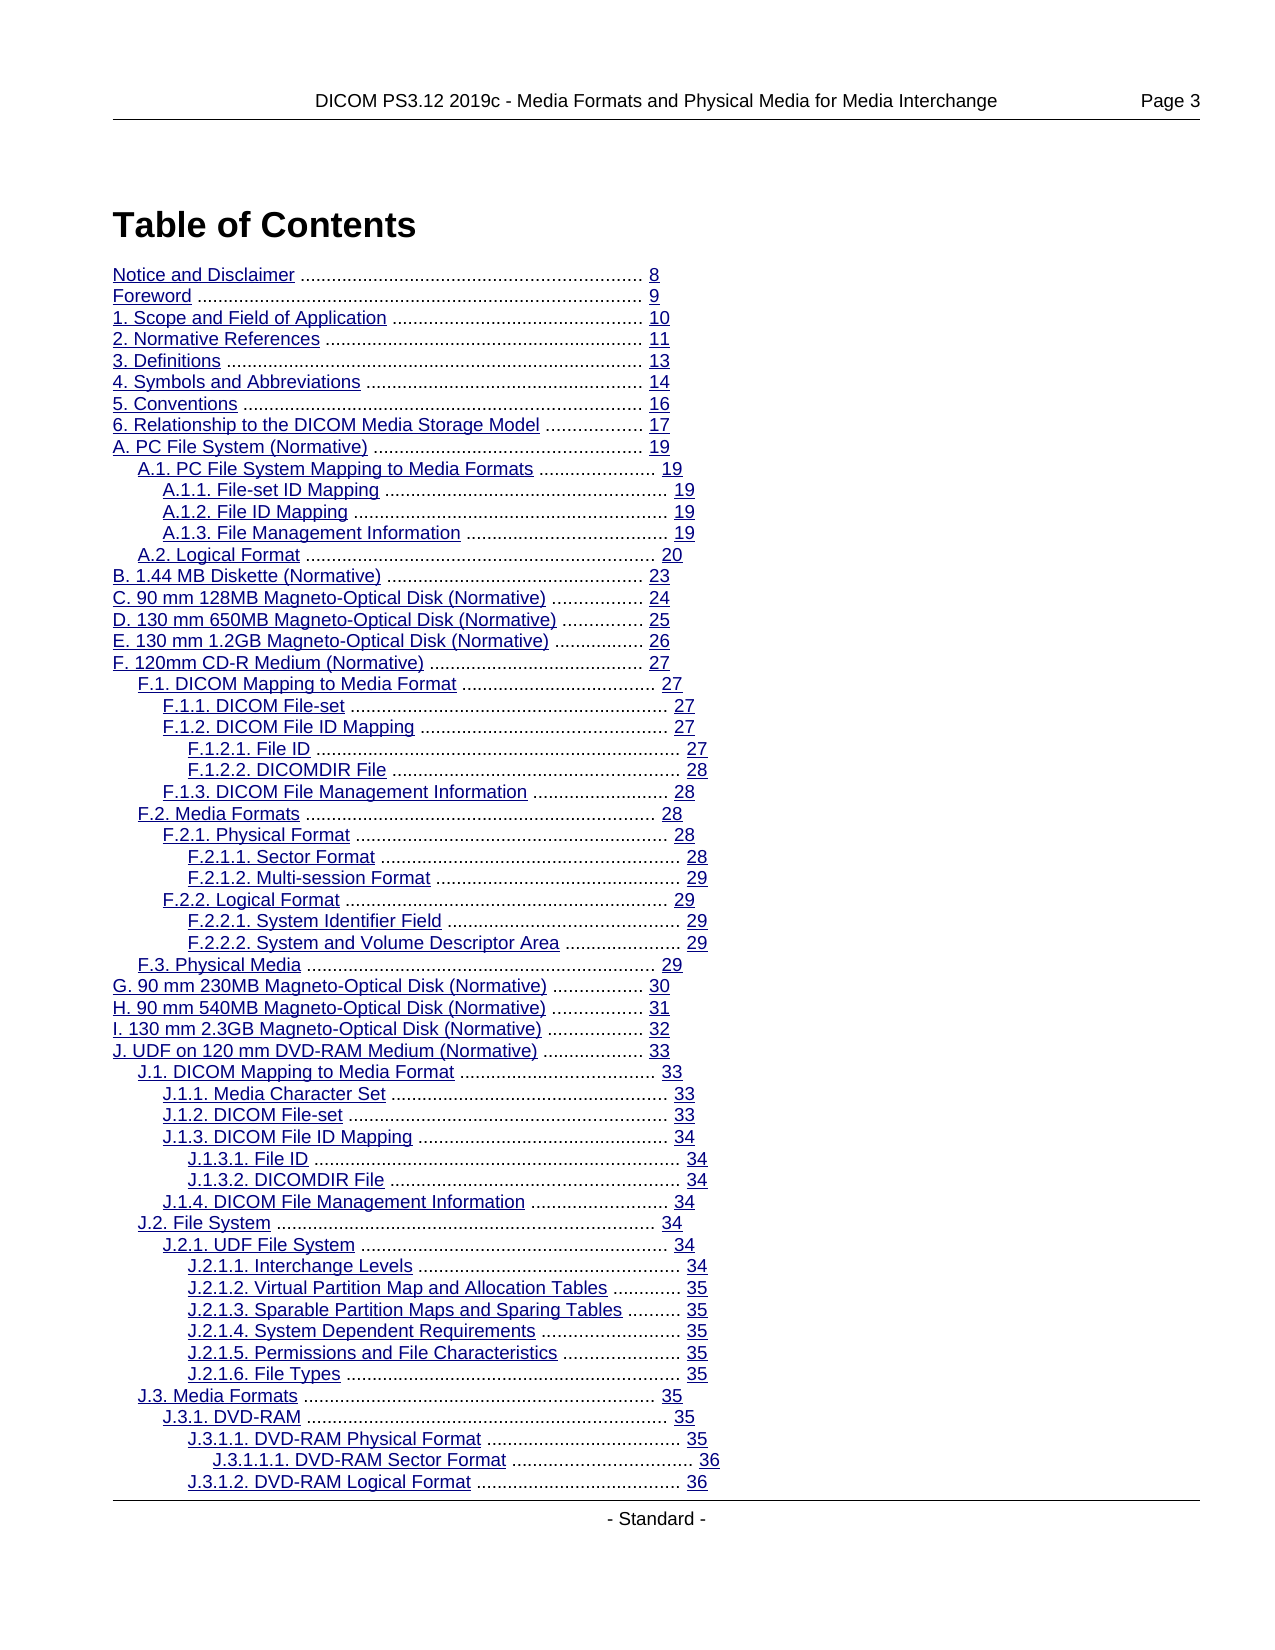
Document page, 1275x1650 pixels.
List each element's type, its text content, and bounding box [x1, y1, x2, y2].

text 2. Normative References 0 [112, 328, 1175, 349]
text F.1.2.1. File ID 0 [187, 738, 1175, 759]
text F.2. Media Formats 0 [137, 802, 1175, 824]
text A.1.1. File-set ID Mapping 0 [162, 479, 1175, 501]
text 3. Definitions 0 [112, 349, 1175, 371]
text F.2.2.1. System Identifier Field 0 [187, 910, 1175, 932]
text A. PC File System (Normative) 0 [112, 436, 1175, 457]
text F.2.1.2. Multi-session Format 0 [187, 867, 1175, 889]
text F.2.1. Physical Format 0 [162, 824, 1175, 846]
text F.1.3. DICOM File Management Information 0 [162, 781, 1175, 802]
text J.2.1.6. File Types 0 [187, 1363, 1175, 1384]
text F. 120mm CD-R Medium (Normative) 0 [112, 651, 1175, 673]
text F.1.1. DICOM File-set 0 [162, 694, 1175, 716]
text F.2.1.1. Sector Format 0 [187, 846, 1175, 867]
text J.3.1. DVD-RAM 0 [162, 1406, 1175, 1428]
text F.3. Physical Media 0 [137, 953, 1175, 975]
text I. 130 mm 2.3GB Magneto-Optical Disk (Normative) 0 [112, 1018, 1175, 1039]
text J.1.3. DICOM File ID Mapping 0 [162, 1126, 1175, 1147]
text F.2.2.2. System and Volume Descriptor Area 0 [187, 932, 1175, 953]
text J.2.1.5. Permissions and File Characteristics 0 [187, 1341, 1175, 1363]
text B. 1.44 MB Diskette (Normative) 0 [112, 565, 1175, 587]
text F.2.2. Logical Format 0 [162, 889, 1175, 910]
text A.1. PC File System Mapping to Media Formats 0 [137, 457, 1175, 479]
text H. 90 mm 540MB Magneto-Optical Disk (Normative) 0 [112, 996, 1175, 1018]
text 6. Relationship to the DICOM Media Storage Model 0 [112, 414, 1175, 436]
text J.1.2. DICOM File-set 0 [162, 1104, 1175, 1126]
text J.3.1.2. DVD-RAM Logical Format 0 [187, 1471, 1175, 1492]
text J.2. File System 0 [137, 1212, 1175, 1234]
text J.3.1.1.1. DVD-RAM Sector Format 0 [212, 1449, 1175, 1471]
text Table of Contents [112, 204, 1200, 245]
text E. 130 mm 1.2GB Magneto-Optical Disk (Normative) 0 [112, 630, 1175, 651]
text J.3. Media Formats 0 [137, 1384, 1175, 1406]
text A.2. Logical Format 0 [137, 544, 1175, 565]
text J.1. DICOM Mapping to Media Format 0 [137, 1061, 1175, 1083]
text Foreword 0 [112, 285, 1175, 306]
text J.2.1.3. Sparable Partition Maps and Sparing Tables 0 [187, 1298, 1175, 1320]
text F.1. DICOM Mapping to Media Format 0 [137, 673, 1175, 694]
text 4. Symbols and Abbreviations 0 [112, 371, 1175, 393]
text J.1.3.2. DICOMDIR File 0 [187, 1169, 1175, 1191]
text J.1.1. Media Character Set 0 [162, 1083, 1175, 1104]
text 1. Scope and Field of Application 0 [112, 306, 1175, 328]
text J.2.1.1. Interchange Levels 0 [187, 1255, 1175, 1277]
text J. UDF on 120 mm DVD-RAM Medium (Normative) 0 [112, 1039, 1175, 1061]
text J.1.4. DICOM File Management Information 0 [162, 1191, 1175, 1212]
text J.3.1.1. DVD-RAM Physical Format 0 [187, 1428, 1175, 1449]
text F.1.2.2. DICOMDIR File 0 [187, 759, 1175, 781]
text G. 90 mm 230MB Magneto-Optical Disk (Normative) 0 [112, 975, 1175, 996]
text A.1.3. File Management Information 0 [162, 522, 1175, 544]
text C. 90 mm 128MB Magneto-Optical Disk (Normative) 0 [112, 587, 1175, 608]
text J.2.1. UDF File System 0 [162, 1234, 1175, 1255]
text J.1.3.1. File ID 0 [187, 1147, 1175, 1169]
text F.1.2. DICOM File ID Mapping 0 [162, 716, 1175, 738]
text Notice and Disclaimer 0 [112, 263, 1175, 285]
text A.1.2. File ID Mapping 0 [162, 501, 1175, 522]
text D. 130 mm 650MB Magneto-Optical Disk (Normative) 0 [112, 608, 1175, 630]
text J.2.1.4. System Dependent Requirements 0 [187, 1320, 1175, 1341]
text 5. Conventions 0 [112, 393, 1175, 414]
text J.2.1.2. Virtual Partition Map and Allocation Tables 0 [187, 1277, 1175, 1298]
